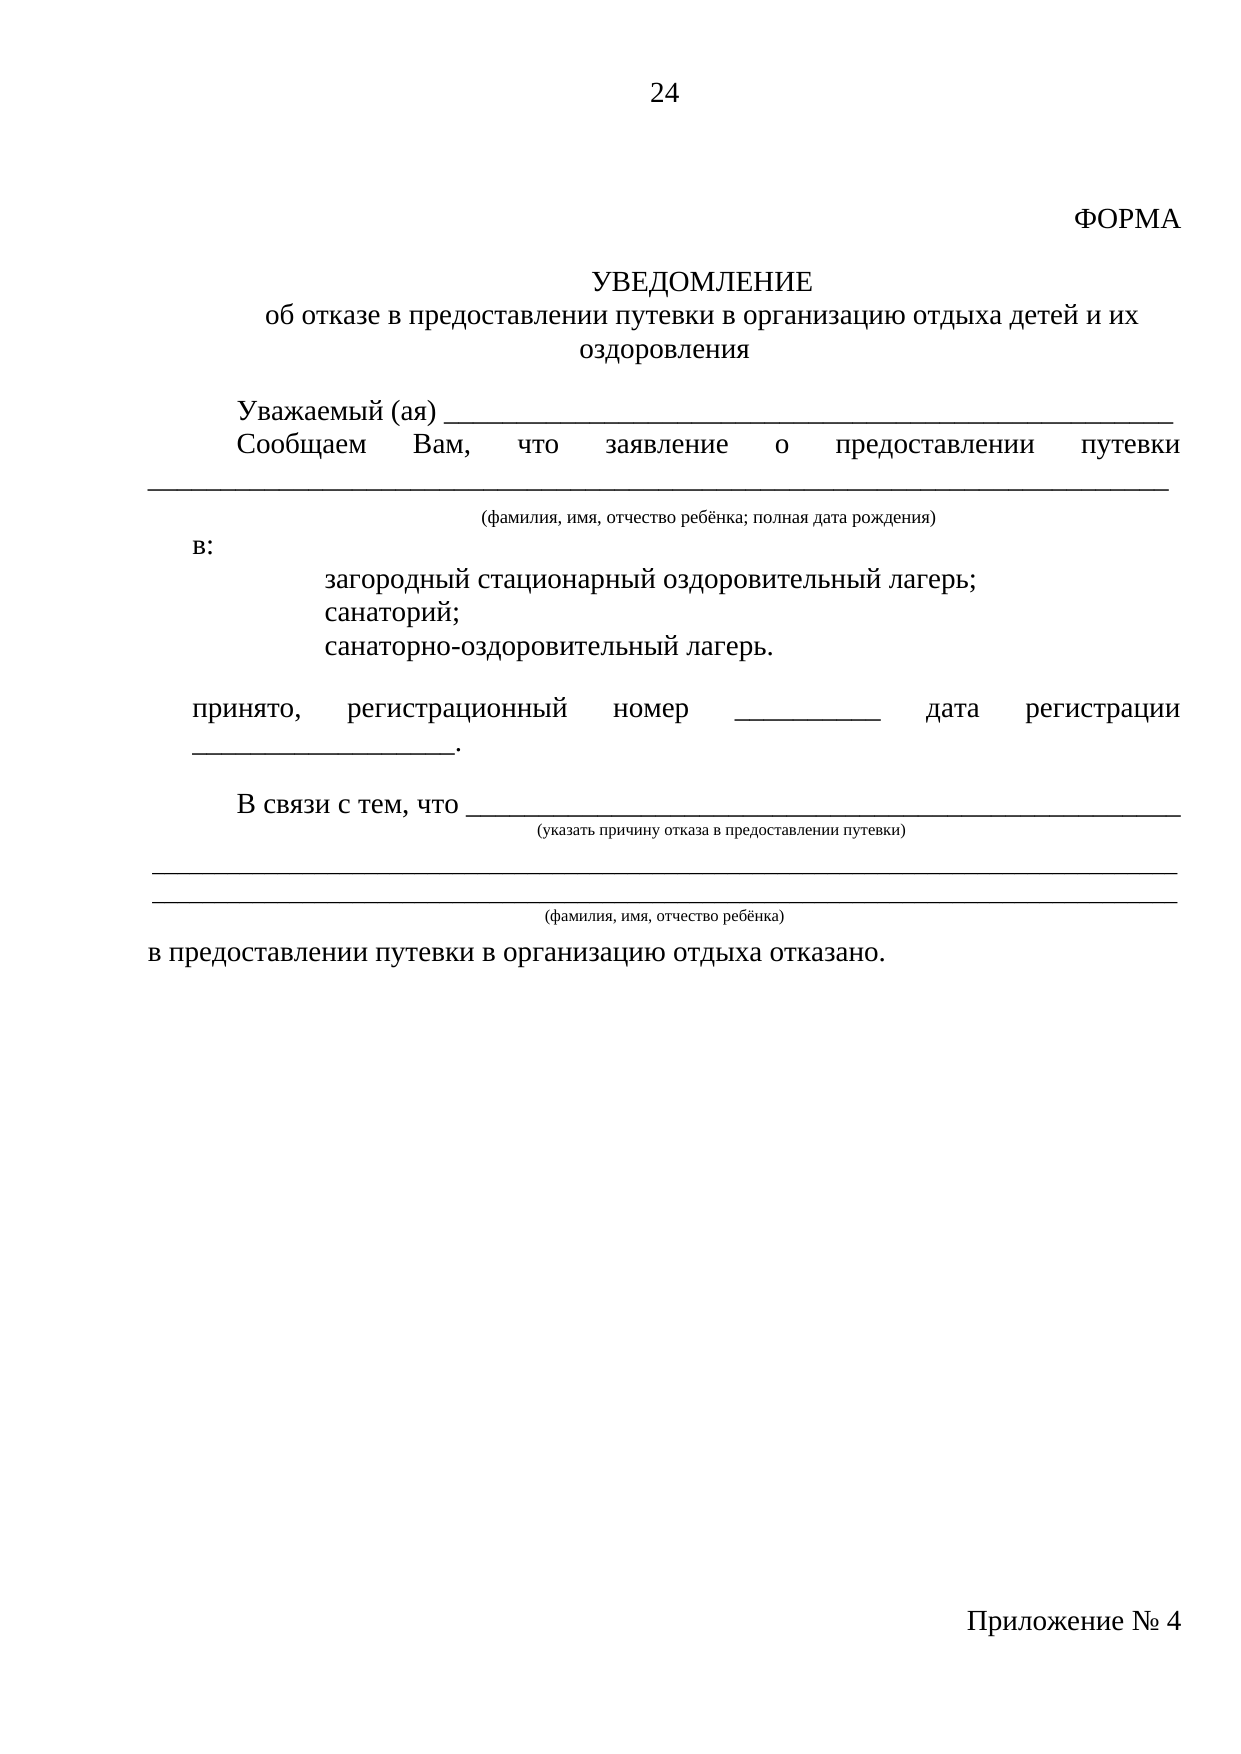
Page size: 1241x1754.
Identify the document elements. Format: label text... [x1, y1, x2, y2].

text принято, регистрационный номер __________ дата регистрации __________________. [192, 690, 1181, 757]
text Приложение № 4 [148, 1603, 1181, 1637]
text в предоставлении путевки в организацию отдыха отказано. [148, 934, 1181, 968]
text (фамилия, имя, отчество ребёнка; полная дата рождения) [148, 494, 1181, 527]
text санаторно-оздоровительный лагерь. [148, 628, 1181, 661]
text об отказе в предоставлении путевки в организацию отдыха детей и их оздоровления [148, 297, 1181, 364]
text ФОРМА [148, 201, 1181, 235]
text санаторий; [148, 594, 1181, 628]
text Уважаемый (ая) __________________________________________________ [148, 393, 1181, 427]
text (указать причину отказа в предоставлении путевки) ____________________________________________________________________________________________________________________________________________________________________ [148, 819, 1181, 906]
text в: [148, 527, 1181, 561]
text В связи с тем, что _________________________________________________ [148, 786, 1181, 819]
text Сообщаем Вам, что заявление о предоставлении путевки ______________________________________________________________________ [148, 427, 1181, 494]
text загородный стационарный оздоровительный лагерь; [148, 561, 1181, 594]
text (фамилия, имя, отчество ребёнка) [148, 906, 1181, 934]
text УВЕДОМЛЕНИЕ [148, 264, 1181, 297]
